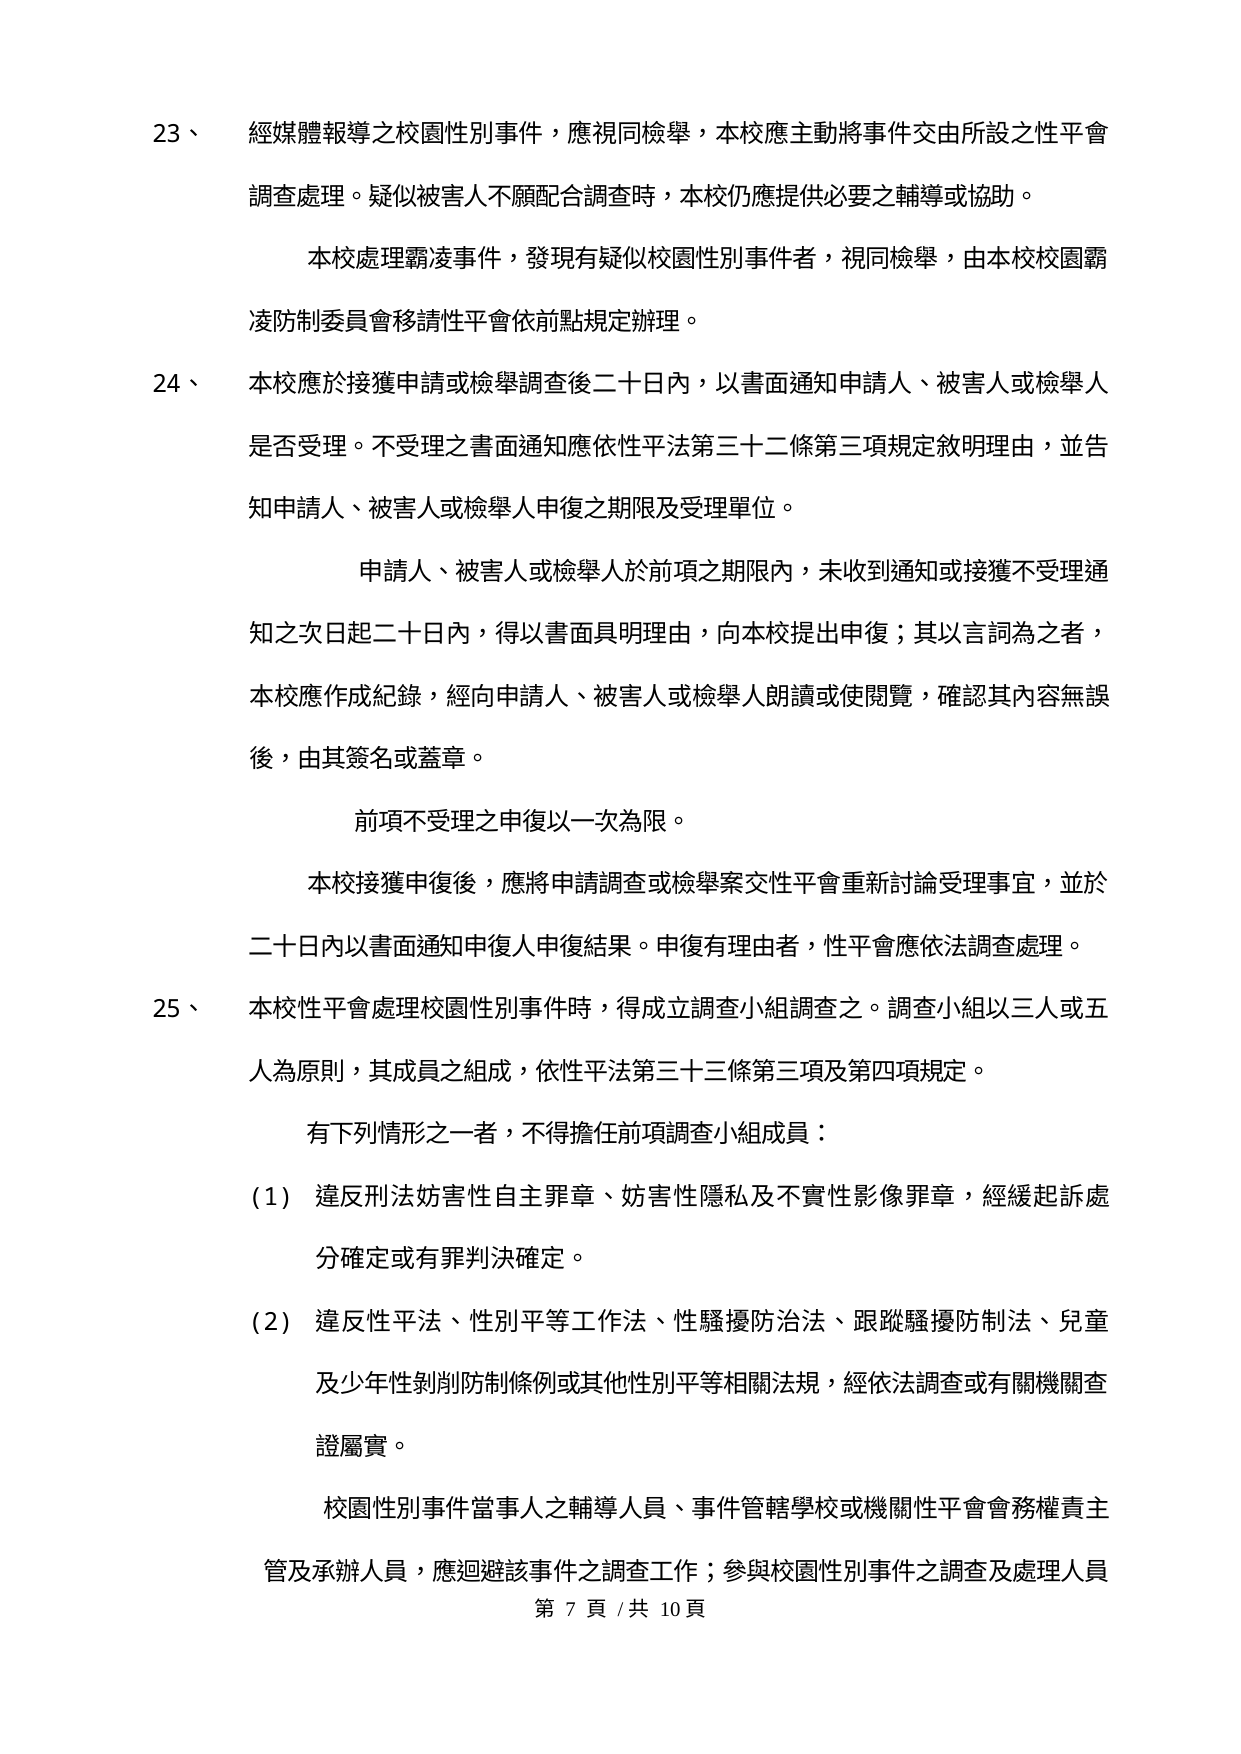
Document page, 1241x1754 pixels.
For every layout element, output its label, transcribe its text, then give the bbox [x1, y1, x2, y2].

text 本校接獲申復後，應將申請調查或檢舉案交性平會重新討論受理事宜，並於二十日內以書面通知申復人申復結果。申復有理由者，性平會應依法調查處理。 [248, 840, 1110, 965]
text 前項不受理之申復以一次為限。 [130, 778, 1110, 840]
list 經媒體報導之校園性別事件，應視同檢舉，本校應主動將事件交由所設之性平會調查處理。疑似被害人不願配合調查時，本校仍應提供必要之輔導或協助。 [152, 90, 1110, 215]
list 本校應於接獲申請或檢舉調查後二十日內，以書面通知申請人、被害人或檢舉人是否受理。不受理之書面通知應依性平法第三十二條第三項規定敘明理由，並告知申請人、被害人或檢舉人申復之期限及受理單位。 [152, 340, 1110, 528]
text 有下列情形之一者，不得擔任前項調查小組成員： [263, 1090, 1110, 1153]
list 本校性平會處理校園性別事件時，得成立調查小組調查之。調查小組以三人或五人為原則，其成員之組成，依性平法第三十三條第三項及第四項規定。 [152, 965, 1110, 1090]
text 本校處理霸凌事件，發現有疑似校園性別事件者，視同檢舉，由本校校園霸凌防制委員會移請性平會依前點規定辦理。 [248, 215, 1110, 340]
text 申請人、被害人或檢舉人於前項之期限內，未收到通知或接獲不受理通知之次日起二十日內，得以書面具明理由，向本校提出申復；其以言詞為之者，本校應作成紀錄，經向申請人、被害人或檢舉人朗讀或使閱覽，確認其內容無誤後，由其簽名或蓋章。 [130, 528, 1110, 778]
text 校園性別事件當事人之輔導人員、事件管轄學校或機關性平會會務權責主管及承辦人員，應迴避該事件之調查工作；參與校園性別事件之調查及處理人員，亦應迴避對該當事人之輔導工作。 [263, 1465, 1110, 1590]
list 違反刑法妨害性自主罪章、妨害性隱私及不實性影像罪章，經緩起訴處分確定或有罪判決確定。 [248, 1153, 1110, 1278]
list 違反性平法、性別平等工作法、性騷擾防治法、跟蹤騷擾防制法、兒童及少年性剝削防制條例或其他性別平等相關法規，經依法調查或有關機關查證屬實。 [248, 1278, 1110, 1465]
